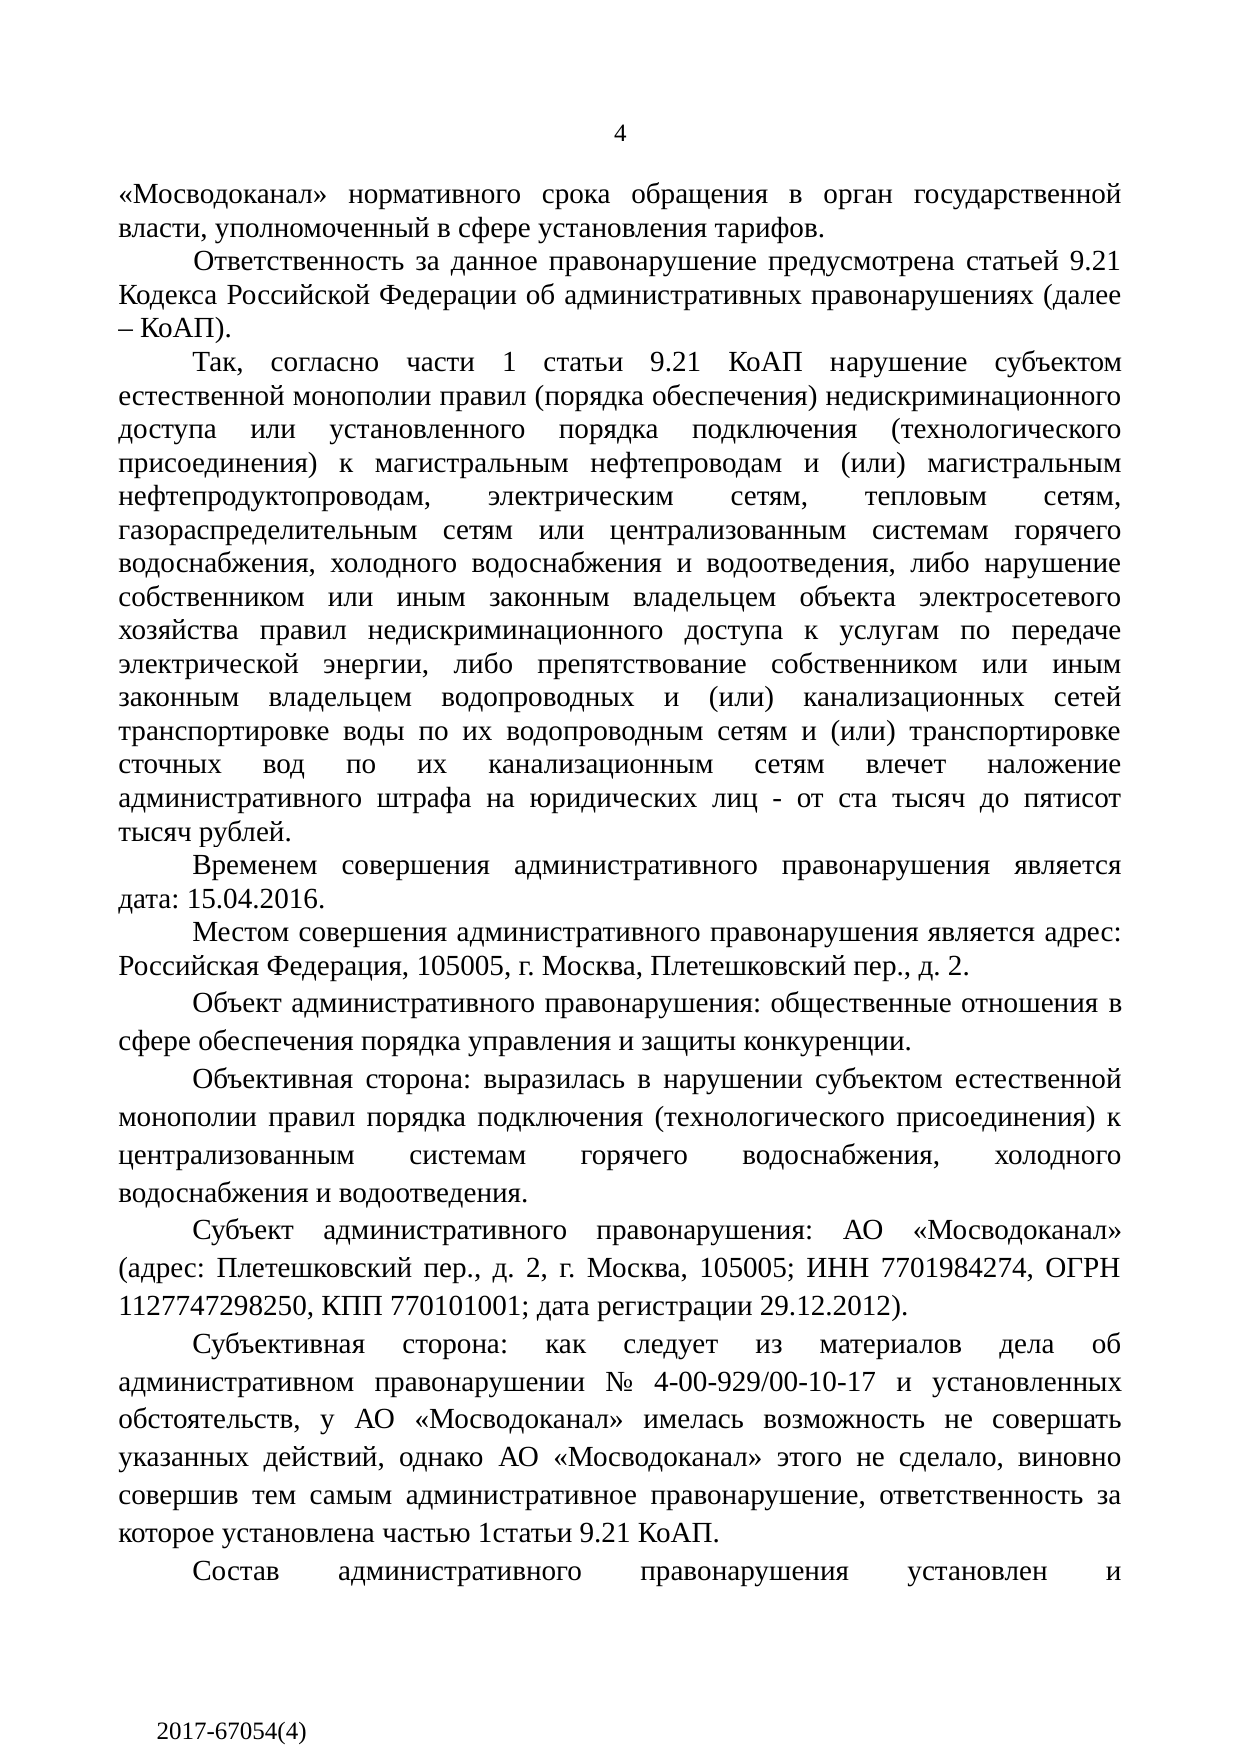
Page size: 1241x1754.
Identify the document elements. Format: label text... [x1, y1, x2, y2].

text Так, согласно части 1 статьи 9.21 КоАП нарушение субъектом естественной монополии правил (порядка обеспечения) недискриминационного доступа или установленного порядка подключения (технологического присоединения) к магистральным нефтепроводам и (или) магистральным нефтепродуктопроводам, электрическим сетям, тепловым сетям, газораспределительным сетям или централизованным системам горячего водоснабжения, холодного водоснабжения и водоотведения, либо нарушение собственником или иным законным владельцем объекта электросетевого хозяйства правил недискриминационного доступа к услугам по передаче электрической энергии, либо препятствование собственником или иным законным владельцем водопроводных и (или) канализационных сетей транспортировке воды по их водопроводным сетям и (или) транспортировке сточных вод по их канализационным сетям влечет наложение административного штрафа на юридических лиц - от ста тысяч до пятисот тысяч рублей. [118, 344, 1122, 847]
text Субъект административного правонарушения: АО «Мосводоканал» (адрес: Плетешковский пер., д. 2, г. Москва, 105005; ИНН 7701984274, ОГРН 1127747298250, КПП 770101001; дата регистрации 29.12.2012). [118, 1208, 1122, 1322]
text Местом совершения административного правонарушения является адрес: Российская Федерация, 105005, г. Москва, Плетешковский пер., д. 2. [118, 914, 1122, 981]
text Субъективная сторона: как следует из материалов дела об административном правонарушении № 4-00-929/00-10-17 и установленных обстоятельств, у АО «Мосводоканал» имелась возможность не совершать указанных действий, однако АО «Мосводоканал» этого не сделало, виновно совершив тем самым административное правонарушение, ответственность за которое установлена частью 1статьи 9.21 КоАП. [118, 1322, 1122, 1548]
text Объективная сторона: выразилась в нарушении субъектом естественной монополии правил порядка подключения (технологического присоединения) к централизованным системам горячего водоснабжения, холодного водоснабжения и водоотведения. [118, 1057, 1122, 1208]
text Ответственность за данное правонарушение предусмотрена статьей 9.21 Кодекса Российской Федерации об административных правонарушениях (далее – КоАП). [118, 243, 1122, 344]
text Состав административного правонарушения установлен и [118, 1548, 1122, 1586]
text «Мосводоканал» нормативного срока обращения в орган государственной власти, уполномоченный в сфере установления тарифов. [118, 176, 1122, 243]
text Объект административного правонарушения: общественные отношения в сфере обеспечения порядка управления и защиты конкуренции. [118, 981, 1122, 1057]
text Временем совершения административного правонарушения является дата: 15.04.2016. [118, 847, 1122, 914]
